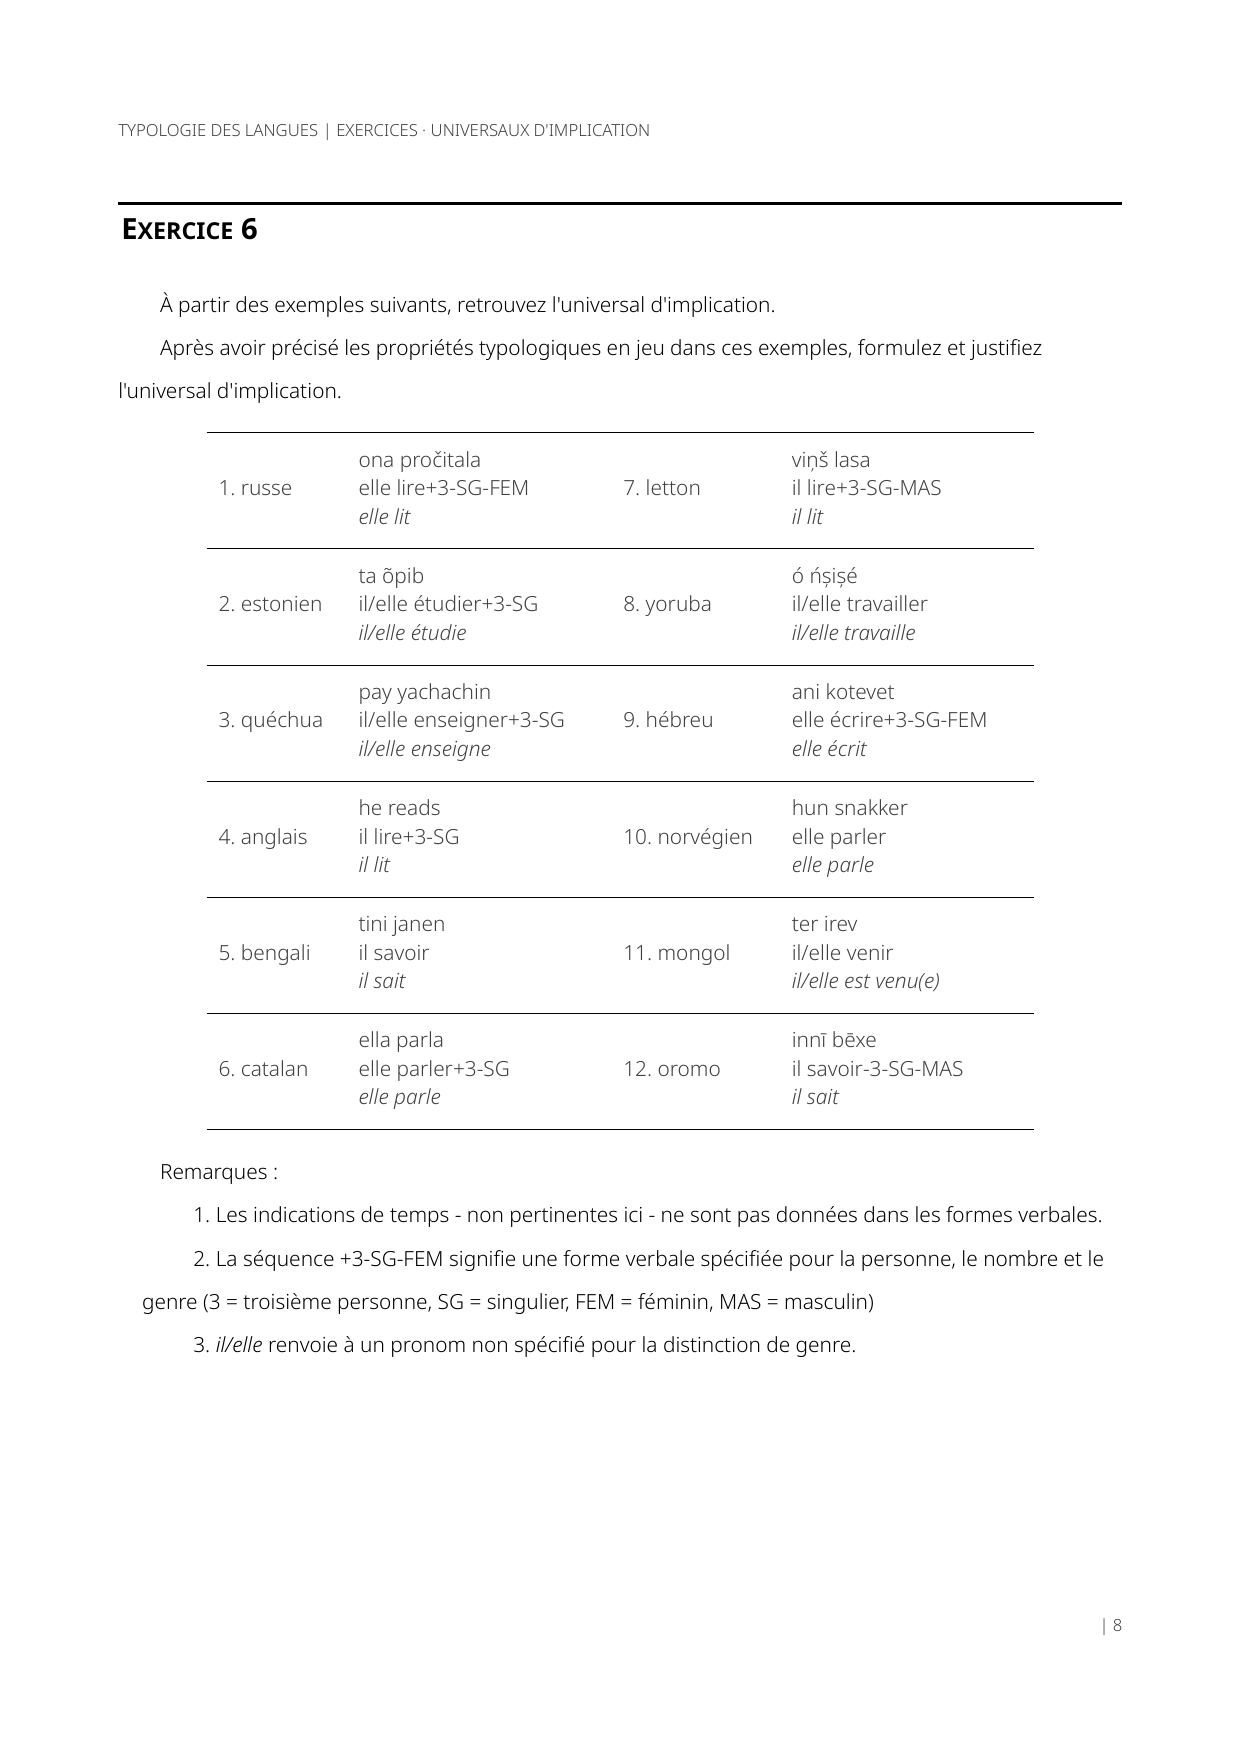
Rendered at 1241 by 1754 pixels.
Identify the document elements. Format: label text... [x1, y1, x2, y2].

table_cell tini janen il savoir il sait [353, 898, 611, 1013]
table_cell ó ńșișé il/elle travailler il/elle travaille [786, 549, 1033, 664]
subtitle Exercice 6 [118, 205, 1122, 251]
table_cell 8. yoruba [611, 549, 786, 664]
table_cell 4. anglais [207, 782, 352, 897]
table_cell he reads il lire+3-SG il lit [353, 782, 611, 897]
table_cell 12. oromo [611, 1014, 786, 1129]
table_cell ani kotevet elle écrire+3-SG-FEM elle écrit [786, 666, 1033, 781]
text Remarques : [118, 1157, 1122, 1186]
table_cell ter irev il/elle venir il/elle est venu(e) [786, 898, 1033, 1013]
table_cell 9. hébreu [611, 666, 786, 781]
table_cell 3. quéchua [207, 666, 352, 781]
table_cell innī bēxe il savoir-3-SG-MAS il sait [786, 1014, 1033, 1129]
table_cell ella parla elle parler+3-SG elle parle [353, 1014, 611, 1129]
table_header 1. russe [207, 433, 352, 548]
text À partir des exemples suivants, retrouvez l'universal d'implication. [118, 290, 1122, 318]
list Les indications de temps - non pertinentes ici - ne sont pas données dans les formes verbales. [142, 1201, 1122, 1229]
table_cell 11. mongol [611, 898, 786, 1013]
table_header ona pročitala elle lire+3-SG-FEM elle lit [353, 433, 611, 548]
table_cell ta õpib il/elle étudier+3-SG il/elle étudie [353, 549, 611, 664]
table_cell 5. bengali [207, 898, 352, 1013]
table_header 7. letton [611, 433, 786, 548]
table_cell 2. estonien [207, 549, 352, 664]
table_cell hun snakker elle parler elle parle [786, 782, 1033, 897]
list La séquence +3-SG-FEM signifie une forme verbale spécifiée pour la personne, le nombre et le genre (3 = troisième personne, SG = singulier, FEM = féminin, MAS = masculin) [142, 1244, 1122, 1315]
table_cell pay yachachin il/elle enseigner+3-SG il/elle enseigne [353, 666, 611, 781]
text Après avoir précisé les propriétés typologiques en jeu dans ces exemples, formulez et justifiez l'universal d'implication. [118, 333, 1122, 405]
table_cell 10. norvégien [611, 782, 786, 897]
table_cell 6. catalan [207, 1014, 352, 1129]
list il/elle renvoie à un pronom non spécifié pour la distinction de genre. [142, 1330, 1122, 1359]
table_header viņš lasa il lire+3-SG-MAS il lit [786, 433, 1033, 548]
